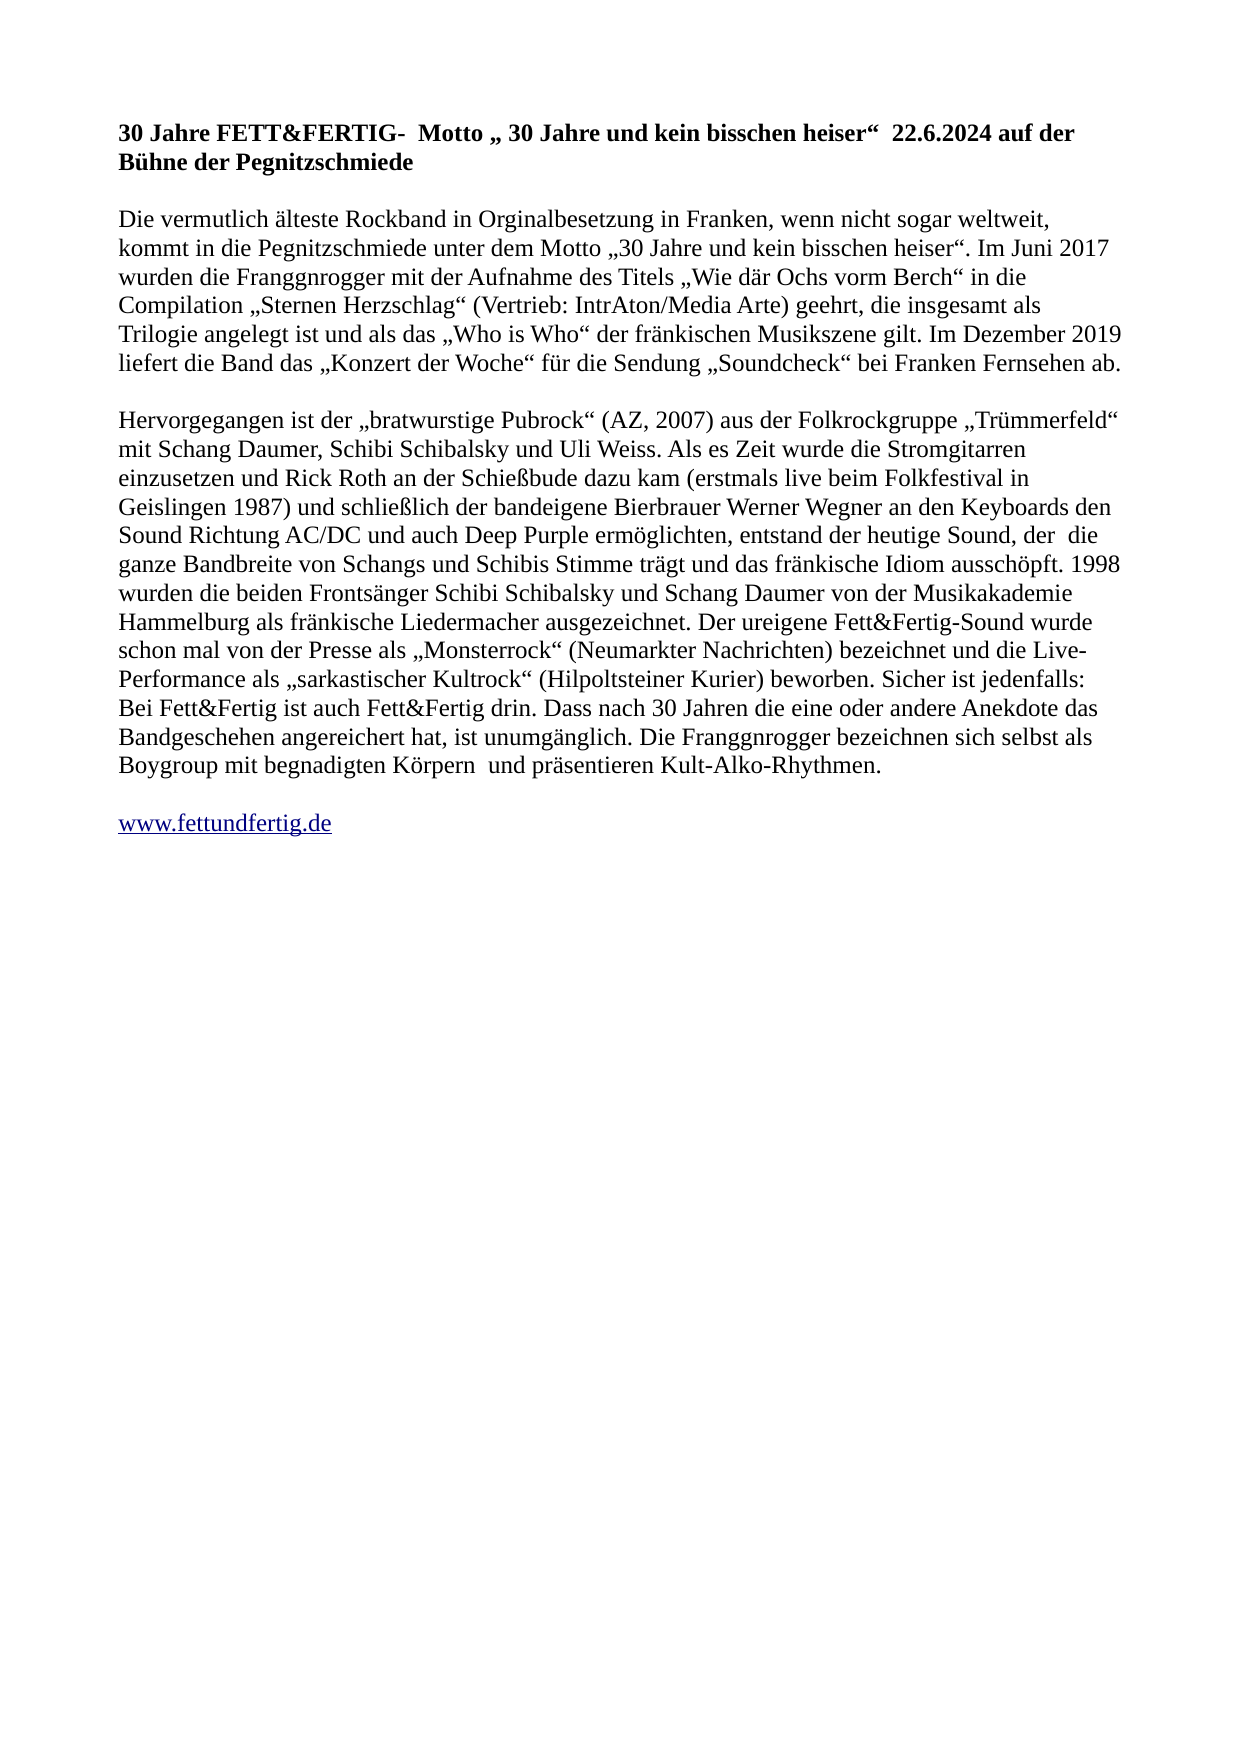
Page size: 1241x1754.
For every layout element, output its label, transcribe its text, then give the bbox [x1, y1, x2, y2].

text www.fettundfertig.de [118, 808, 1122, 837]
text 30 Jahre FETT&FERTIG- Motto „ 30 Jahre und kein bisschen heiser“ 22.6.2024 auf der Bühne der Pegnitzschmiede [118, 118, 1122, 176]
text Die vermutlich älteste Rockband in Orginalbesetzung in Franken, wenn nicht sogar weltweit, kommt in die Pegnitzschmiede unter dem Motto „30 Jahre und kein bisschen heiser“. Im Juni 2017 wurden die Franggnrogger mit der Aufnahme des Titels „Wie där Ochs vorm Berch“ in die Compilation „Sternen Herzschlag“ (Vertrieb: IntrAton/Media Arte) geehrt, die insgesamt als Trilogie angelegt ist und als das „Who is Who“ der fränkischen Musikszene gilt. Im Dezember 2019 liefert die Band das „Konzert der Woche“ für die Sendung „Soundcheck“ bei Franken Fernsehen ab. [118, 204, 1122, 377]
text Hervorgegangen ist der „bratwurstige Pubrock“ (AZ, 2007) aus der Folkrockgruppe „Trümmerfeld“ mit Schang Daumer, Schibi Schibalsky und Uli Weiss. Als es Zeit wurde die Stromgitarren einzusetzen und Rick Roth an der Schießbude dazu kam (erstmals live beim Folkfestival in Geislingen 1987) und schließlich der bandeigene Bierbrauer Werner Wegner an den Keyboards den Sound Richtung AC/DC und auch Deep Purple ermöglichten, entstand der heutige Sound, der die ganze Bandbreite von Schangs und Schibis Stimme trägt und das fränkische Idiom ausschöpft. 1998 wurden die beiden Frontsänger Schibi Schibalsky und Schang Daumer von der Musikakademie Hammelburg als fränkische Liedermacher ausgezeichnet. Der ureigene Fett&Fertig-Sound wurde schon mal von der Presse als „Monsterrock“ (Neumarkter Nachrichten) bezeichnet und die Live-Performance als „sarkastischer Kultrock“ (Hilpoltsteiner Kurier) beworben. Sicher ist jedenfalls: Bei Fett&Fertig ist auch Fett&Fertig drin. Dass nach 30 Jahren die eine oder andere Anekdote das Bandgeschehen angereichert hat, ist unumgänglich. Die Franggnrogger bezeichnen sich selbst als Boygroup mit begnadigten Körpern und präsentieren Kult-Alko-Rhythmen. [118, 406, 1122, 779]
